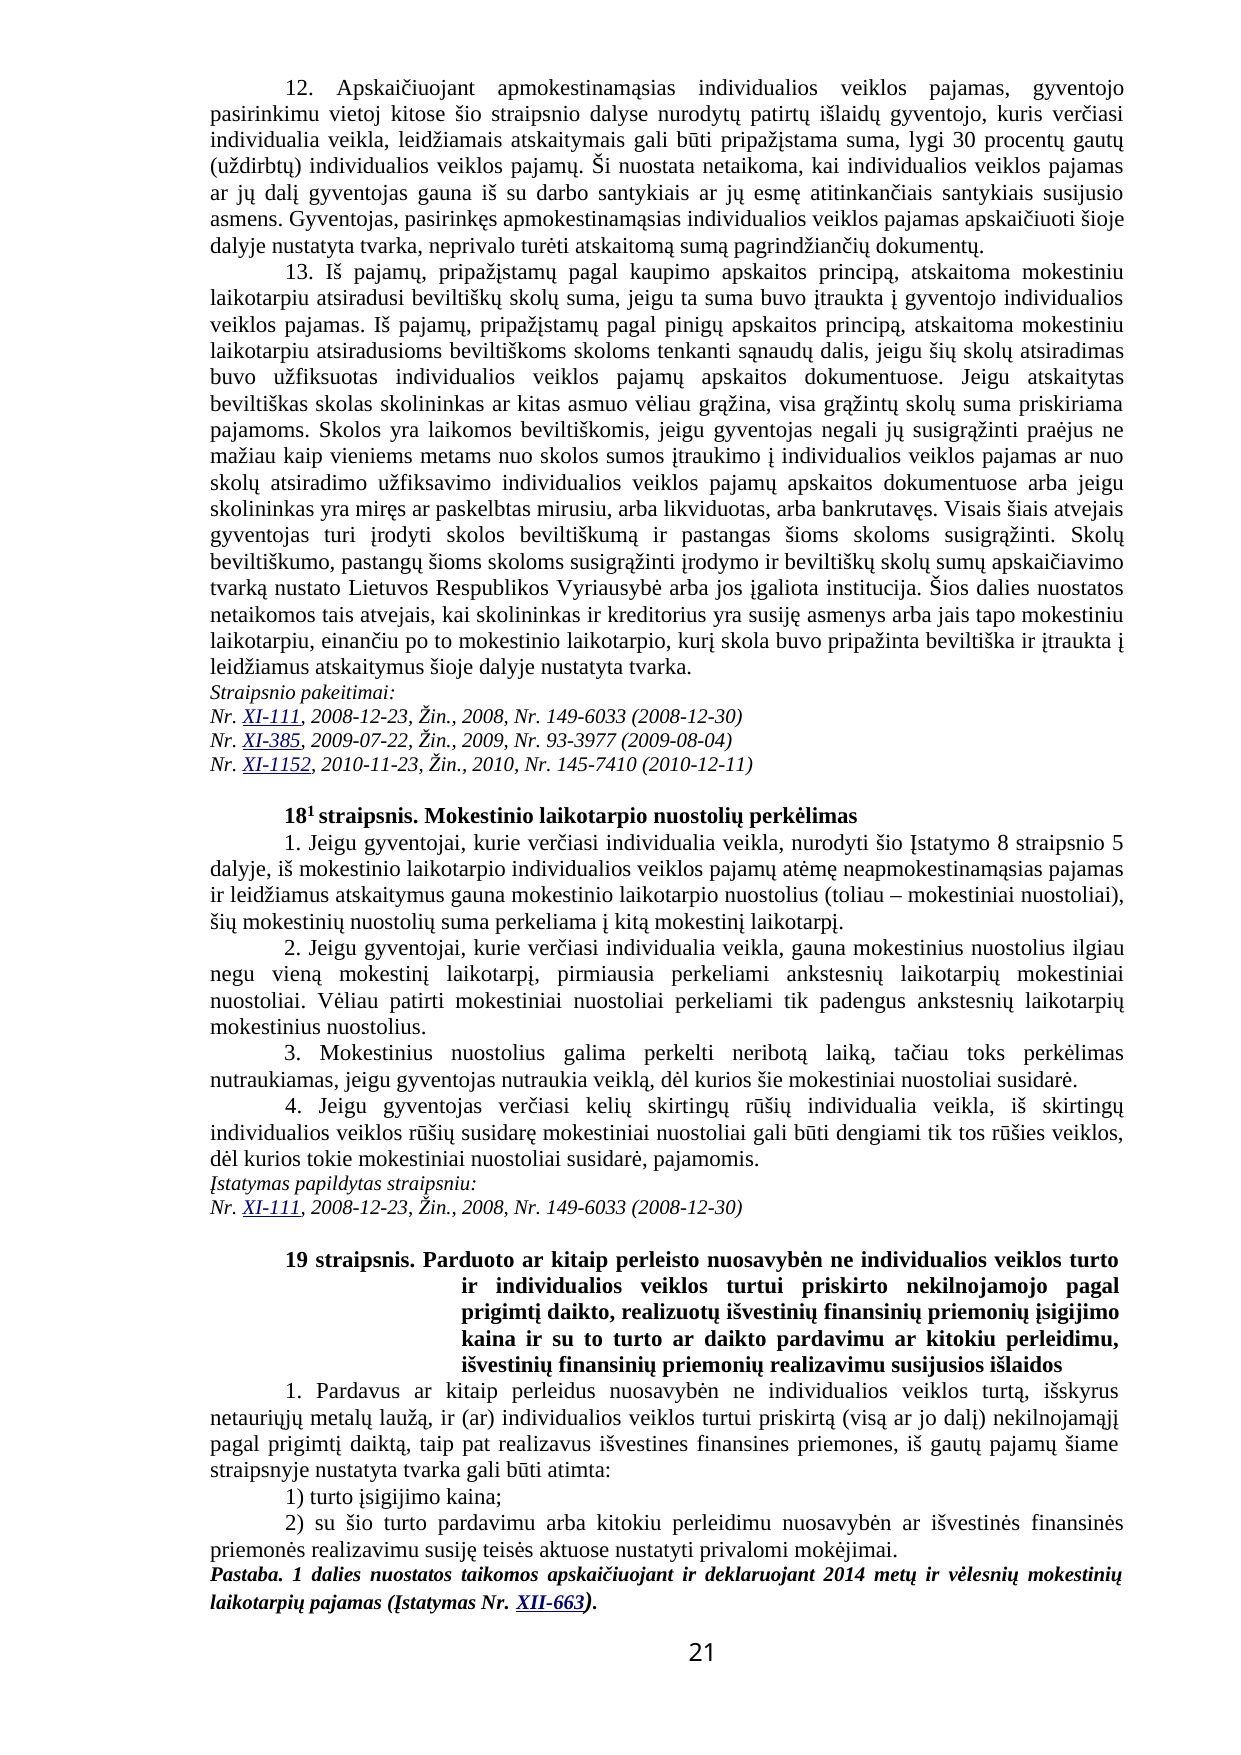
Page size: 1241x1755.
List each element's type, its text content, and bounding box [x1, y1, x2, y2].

text 1) turto įsigijimo kaina; [210, 1483, 1120, 1509]
text 1. Jeigu gyventojai, kurie verčiasi individualia veikla, nurodyti šio Įstatymo 8 straipsnio 5 dalyje, iš mokestinio laikotarpio individualios veiklos pajamų atėmę neapmokestinamąsias pajamas ir leidžiamus atskaitymus gauna mokestinio laikotarpio nuostolius (toliau – mokestiniai nuostoliai), šių mokestinių nuostolių suma perkeliama į kitą mokestinį laikotarpį. [210, 829, 1126, 934]
text 4. Jeigu gyventojas verčiasi kelių skirtingų rūšių individualia veikla, iš skirtingų individualios veiklos rūšių susidarę mokestiniai nuostoliai gali būti dengiami tik tos rūšies veiklos, dėl kurios tokie mokestiniai nuostoliai susidarė, pajamomis. [210, 1092, 1126, 1171]
text 3. Mokestinius nuostolius galima perkelti neribotą laiką, tačiau toks perkėlimas nutraukiamas, jeigu gyventojas nutraukia veiklą, dėl kurios šie mokestiniai nuostoliai susidarė. [210, 1039, 1126, 1092]
text Nr. XI-385, 2009-07-22, Žin., 2009, Nr. 93-3977 (2009-08-04) [210, 728, 1126, 752]
text 13. Iš pajamų, pripažįstamų pagal kaupimo apskaitos principą, atskaitoma mokestiniu laikotarpiu atsiradusi beviltiškų skolų suma, jeigu ta suma buvo įtraukta į gyventojo individualios veiklos pajamas. Iš pajamų, pripažįstamų pagal pinigų apskaitos principą, atskaitoma mokestiniu laikotarpiu atsiradusioms beviltiškoms skoloms tenkanti sąnaudų dalis, jeigu šių skolų atsiradimas buvo užfiksuotas individualios veiklos pajamų apskaitos dokumentuose. Jeigu atskaitytas beviltiškas skolas skolininkas ar kitas asmuo vėliau grąžina, visa grąžintų skolų suma priskiriama pajamoms. Skolos yra laikomos beviltiškomis, jeigu gyventojas negali jų susigrąžinti praėjus ne mažiau kaip vieniems metams nuo skolos sumos įtraukimo į individualios veiklos pajamas ar nuo skolų atsiradimo užfiksavimo individualios veiklos pajamų apskaitos dokumentuose arba jeigu skolininkas yra miręs ar paskelbtas mirusiu, arba likviduotas, arba bankrutavęs. Visais šiais atvejais gyventojas turi įrodyti skolos beviltiškumą ir pastangas šioms skoloms susigrąžinti. Skolų beviltiškumo, pastangų šioms skoloms susigrąžinti įrodymo ir beviltiškų skolų sumų apskaičiavimo tvarką nustato Lietuvos Respublikos Vyriausybė arba jos įgaliota institucija. Šios dalies nuostatos netaikomos tais atvejais, kai skolininkas ir kreditorius yra susiję asmenys arba jais tapo mokestiniu laikotarpiu, einančiu po to mokestinio laikotarpio, kurį skola buvo pripažinta beviltiška ir įtraukta į leidžiamus atskaitymus šioje dalyje nustatyta tvarka. [210, 258, 1126, 680]
text Straipsnio pakeitimai: [210, 680, 1126, 704]
text 2) su šio turto pardavimu arba kitokiu perleidimu nuosavybėn ar išvestinės finansinės priemonės realizavimu susiję teisės aktuose nustatyti privalomi mokėjimai. [210, 1509, 1126, 1562]
text Įstatymas papildytas straipsniu: [210, 1171, 1126, 1195]
text Nr. XI-1152, 2010-11-23, Žin., 2010, Nr. 145-7410 (2010-12-11) [210, 752, 1126, 776]
text Pastaba. 1 dalies nuostatos taikomos apskaičiuojant ir deklaruojant 2014 metų ir vėlesnių mokestinių laikotarpių pajamas (Įstatymas Nr. XII-663). [210, 1562, 1126, 1615]
text Nr. XI-111, 2008-12-23, Žin., 2008, Nr. 149-6033 (2008-12-30) [210, 1195, 1126, 1219]
text 2. Jeigu gyventojai, kurie verčiasi individualia veikla, gauna mokestinius nuostolius ilgiau negu vieną mokestinį laikotarpį, pirmiausia perkeliami ankstesnių laikotarpių mokestiniai nuostoliai. Vėliau patirti mokestiniai nuostoliai perkeliami tik padengus ankstesnių laikotarpių mokestinius nuostolius. [210, 934, 1126, 1039]
text 1. Pardavus ar kitaip perleidus nuosavybėn ne individualios veiklos turtą, išskyrus netauriųjų metalų laužą, ir (ar) individualios veiklos turtui priskirtą (visą ar jo dalį) nekilnojamąjį pagal prigimtį daiktą, taip pat realizavus išvestines finansines priemones, iš gautų pajamų šiame straipsnyje nustatyta tvarka gali būti atimta: [210, 1377, 1120, 1483]
text 181 straipsnis. Mokestinio laikotarpio nuostolių perkėlimas [210, 802, 1126, 829]
text Nr. XI-111, 2008-12-23, Žin., 2008, Nr. 149-6033 (2008-12-30) [210, 704, 1126, 728]
text 19 straipsnis. Parduoto ar kitaip perleisto nuosavybėn ne individualios veiklos turto ir individualios veiklos turtui priskirto nekilnojamojo pagal prigimtį daikto, realizuotų išvestinių finansinių priemonių įsigijimo kaina ir su to turto ar daikto pardavimu ar kitokiu perleidimu, išvestinių finansinių priemonių realizavimu susijusios išlaidos [285, 1246, 1120, 1377]
text 12. Apskaičiuojant apmokestinamąsias individualios veiklos pajamas, gyventojo pasirinkimu vietoj kitose šio straipsnio dalyse nurodytų patirtų išlaidų gyventojo, kuris verčiasi individualia veikla, leidžiamais atskaitymais gali būti pripažįstama suma, lygi 30 procentų gautų (uždirbtų) individualios veiklos pajamų. Ši nuostata netaikoma, kai individualios veiklos pajamas ar jų dalį gyventojas gauna iš su darbo santykiais ar jų esmę atitinkančiais santykiais susijusio asmens. Gyventojas, pasirinkęs apmokestinamąsias individualios veiklos pajamas apskaičiuoti šioje dalyje nustatyta tvarka, neprivalo turėti atskaitomą sumą pagrindžiančių dokumentų. [210, 73, 1126, 258]
